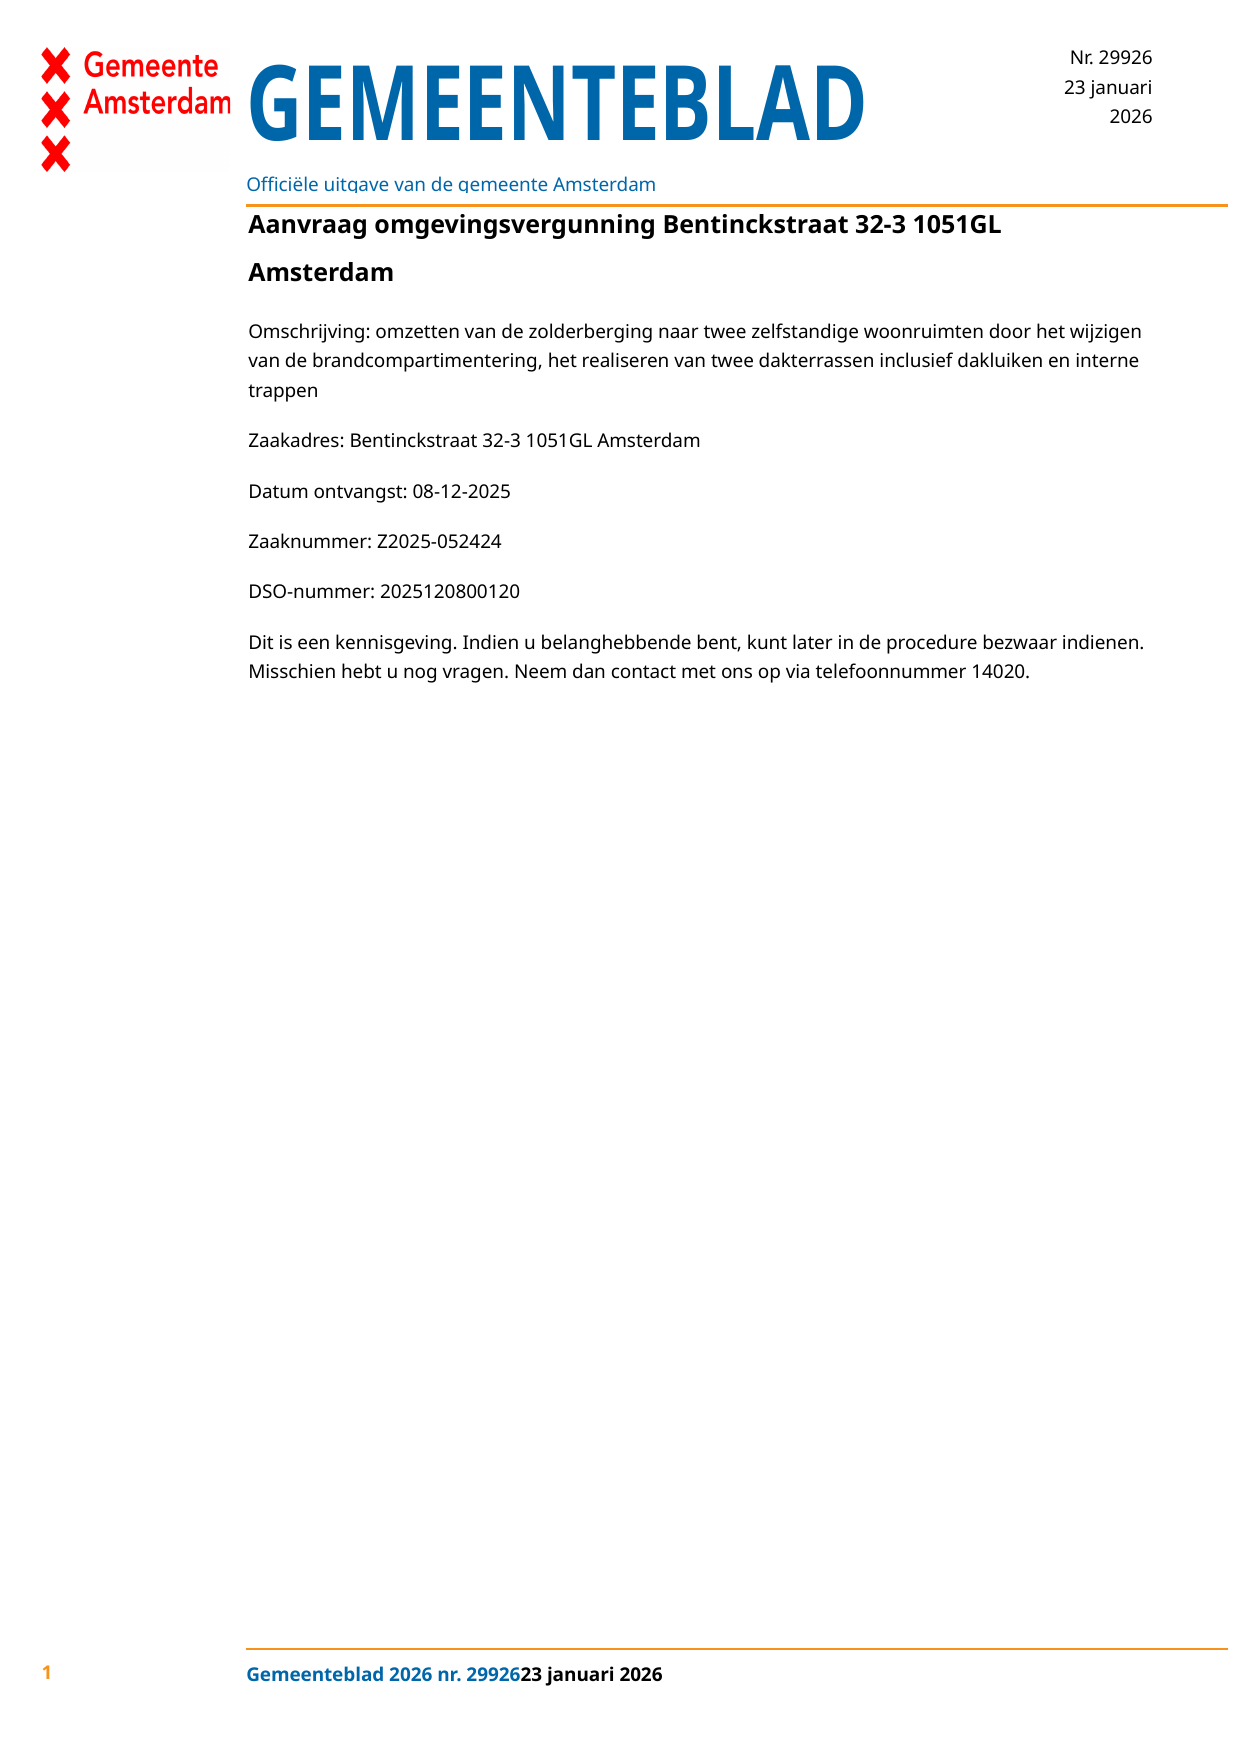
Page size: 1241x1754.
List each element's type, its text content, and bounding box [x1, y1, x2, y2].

text Zaakadres: Bentinckstraat 32-3 1051GL Amsterdam [248, 427, 1152, 453]
text Datum ontvangst: 08-12-2025 [248, 478, 1152, 504]
text Aanvraag omgevingsvergunning Bentinckstraat 32-3 1051GL Amsterdam [248, 207, 1152, 288]
text Omschrijving: omzetten van de zolderberging naar twee zelfstandige woonruimten door het wijzigen van de brandcompartimentering, het realiseren van twee dakterrassen inclusief dakluiken en interne trappen [248, 318, 1152, 403]
picture [41, 47, 231, 172]
text Zaaknummer: Z2025-052424 [248, 528, 1152, 554]
text DSO-nummer: 2025120800120 [248, 579, 1152, 604]
text Dit is een kennisgeving. Indien u belanghebbende bent, kunt later in de procedure bezwaar indienen. Misschien hebt u nog vragen. Neem dan contact met ons op via telefoonnummer 14020. [248, 629, 1152, 684]
